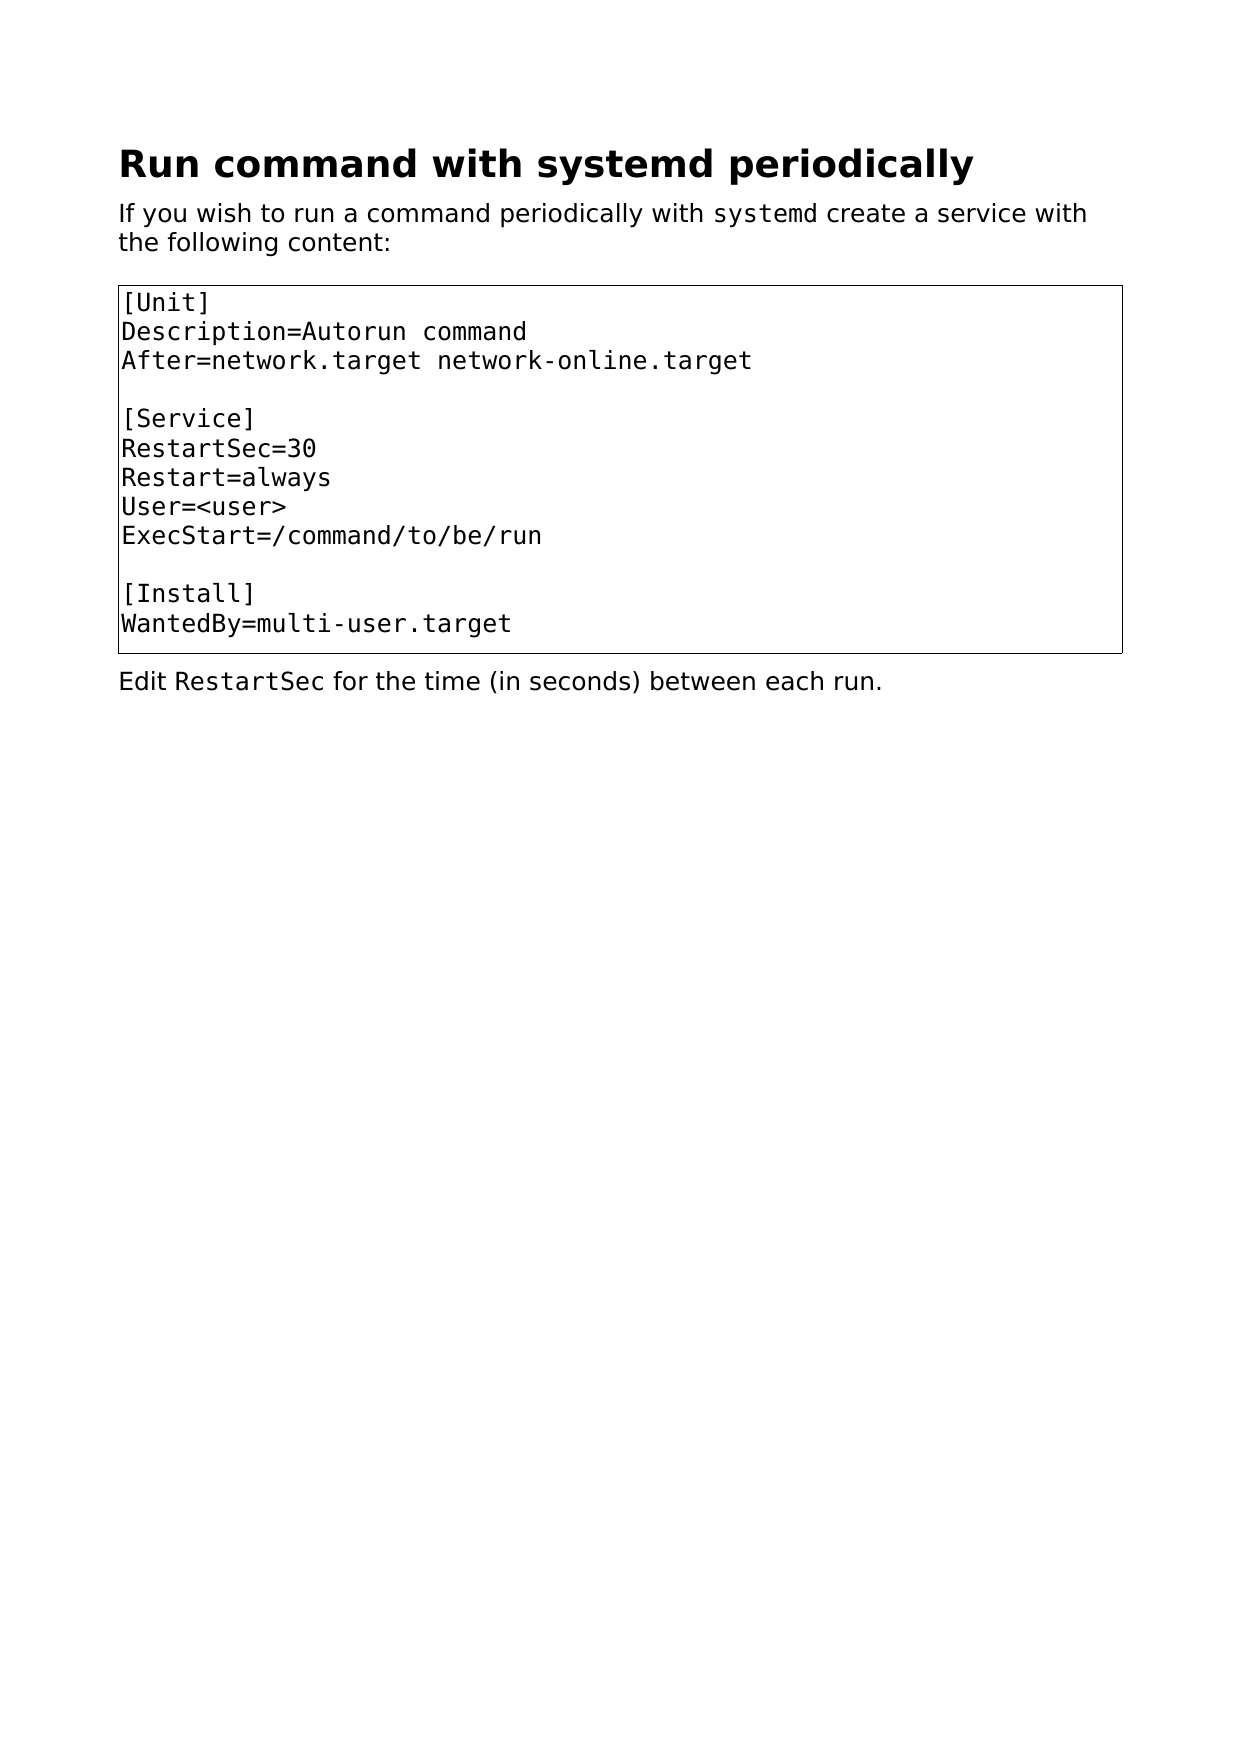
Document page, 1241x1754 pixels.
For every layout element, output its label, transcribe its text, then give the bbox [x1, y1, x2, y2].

table_header [Unit] Description=Autorun command After=network.target network-online.target [Service] RestartSec=30 Restart=always User=<user> ExecStart=/command/to/be/run [Install] WantedBy=multi-user.target [119, 286, 1122, 653]
text Edit RestartSec for the time (in seconds) between each run. [118, 667, 1122, 697]
subtitle Run command with systemd periodically [118, 143, 1122, 187]
text If you wish to run a command periodically with systemd create a service with the following content: [118, 199, 1122, 258]
